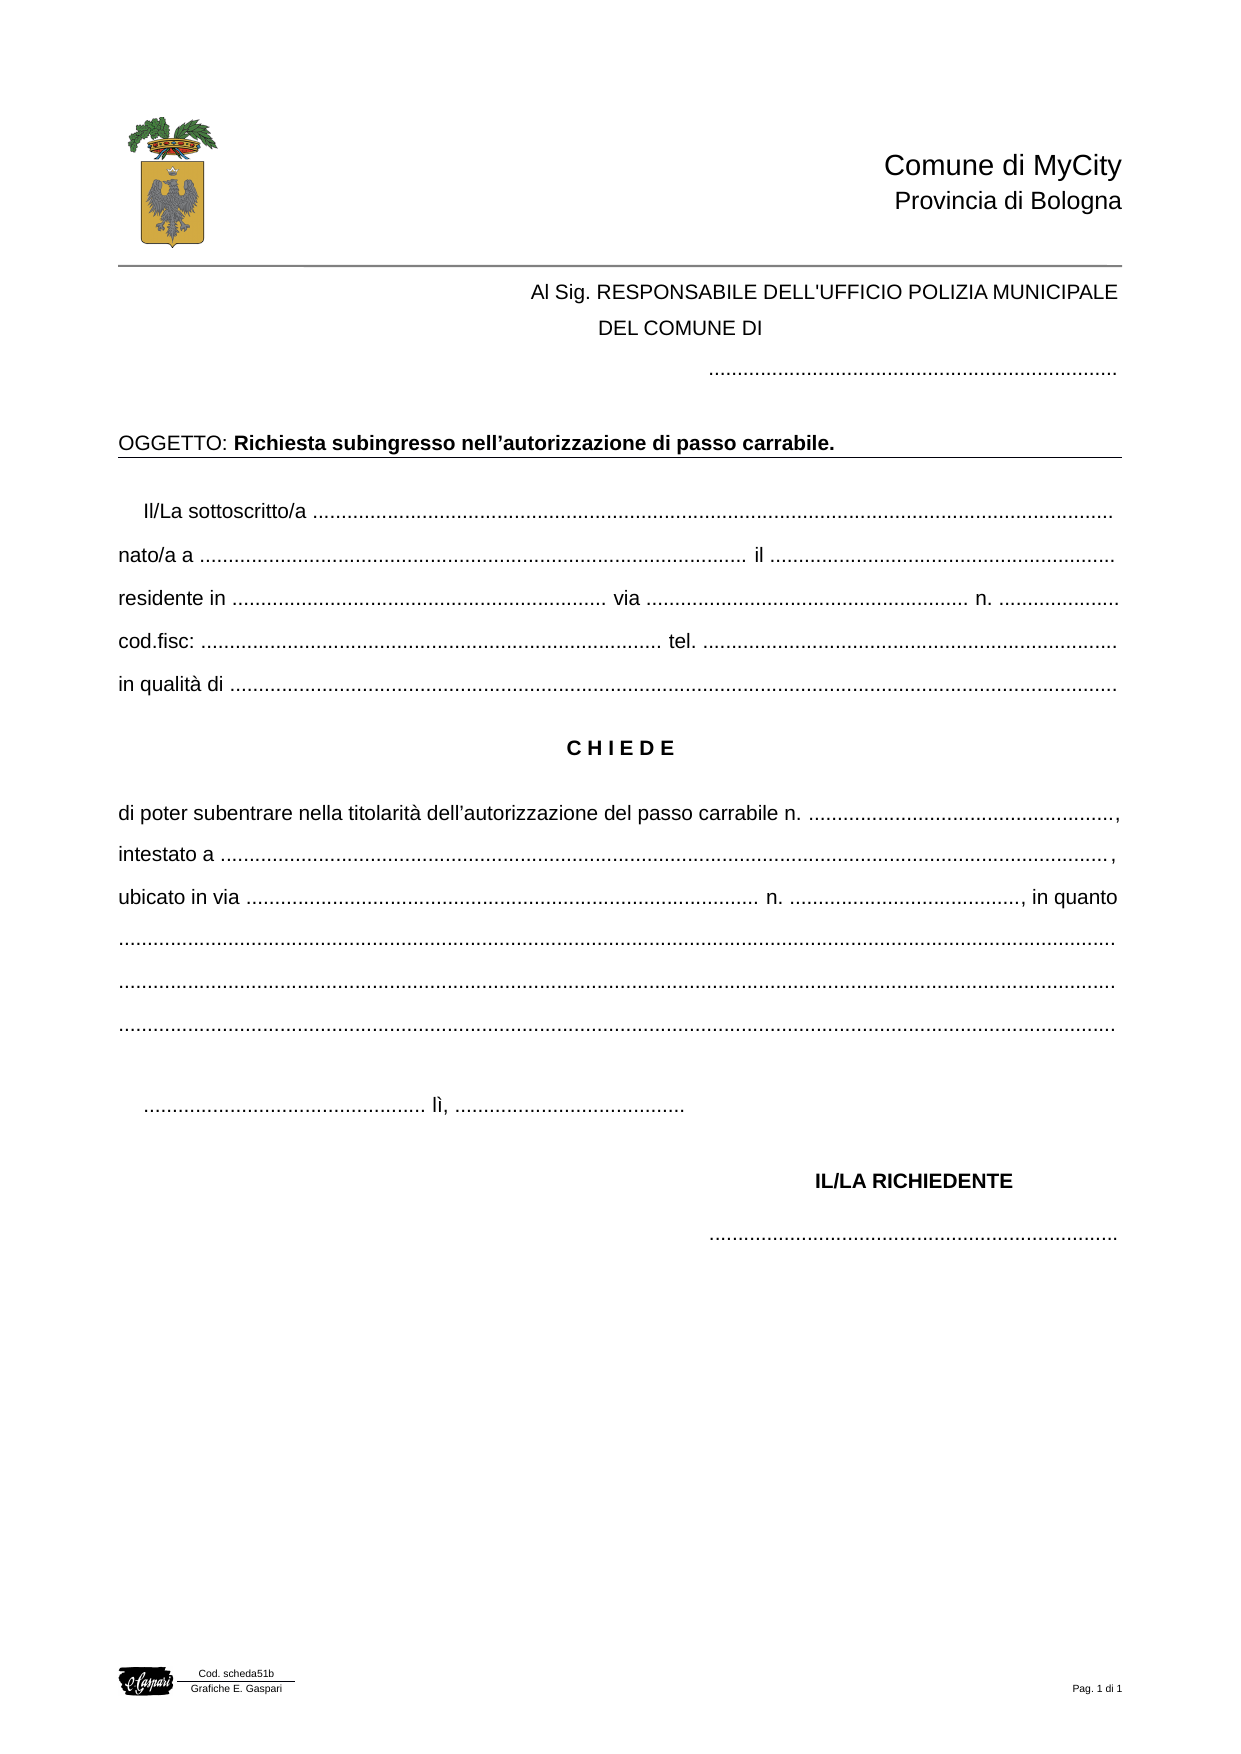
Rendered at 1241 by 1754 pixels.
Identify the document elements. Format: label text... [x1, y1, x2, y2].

text ....................................................................... [708, 352, 1122, 381]
text cod.fisc: ................................................................................ tel. ........................................................................ [118, 625, 1122, 654]
text di poter subentrare nella titolarità dell’autorizzazione del passo carrabile n. ....................................................., intestato a .........................................................................................................................................................., [118, 797, 1122, 867]
text C H I E D E [118, 736, 1122, 760]
text nato/a a ............................................................................................... il ............................................................ [118, 539, 1122, 567]
text Provincia di Bologna [224, 186, 1122, 215]
text OGGETTO: Richiesta subingresso nell’autorizzazione di passo carrabile. [118, 431, 1122, 457]
text in qualità di .......................................................................................................................................................... [118, 668, 1122, 697]
text ....................................................................... [706, 1217, 1122, 1246]
text IL/LA RICHIEDENTE [706, 1169, 1122, 1193]
picture [118, 1666, 174, 1696]
text ................................................. lì, ........................................ [143, 1089, 1122, 1117]
text Il/La sottoscritto/a ........................................................................................................................................... [118, 496, 1122, 524]
picture [122, 117, 224, 248]
text DEL COMUNE DI [598, 316, 1122, 340]
text residente in ................................................................. via ........................................................ n. ..................... [118, 582, 1122, 611]
text ............................................................................................................................................................................. [118, 965, 1122, 994]
text Comune di MyCity [224, 148, 1122, 181]
text ............................................................................................................................................................................. [118, 1008, 1122, 1037]
text ubicato in via ......................................................................................... n. ........................................, in quanto ............................................................................................................................................................................. [118, 881, 1122, 951]
text Al Sig. RESPONSABILE DELL'UFFICIO POLIZIA MUNICIPALE [531, 280, 1122, 304]
